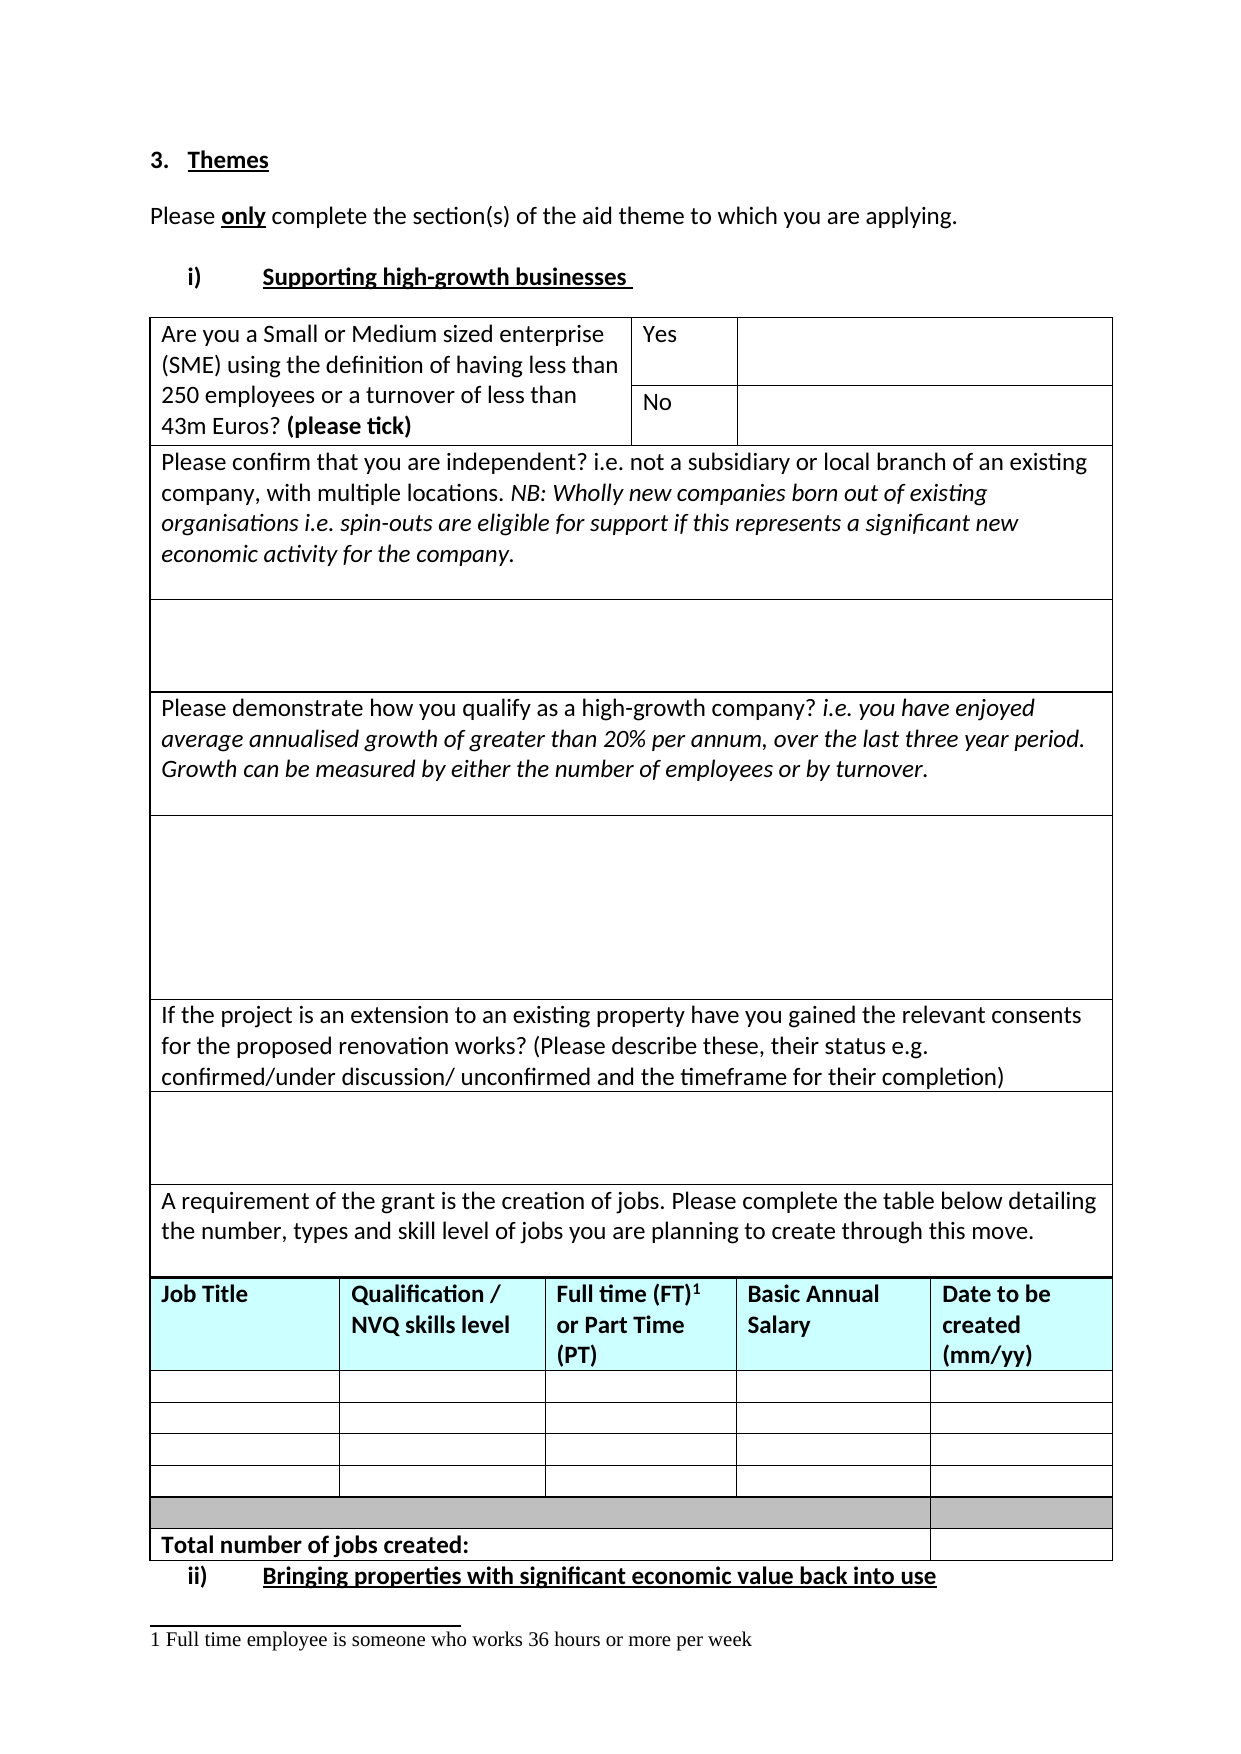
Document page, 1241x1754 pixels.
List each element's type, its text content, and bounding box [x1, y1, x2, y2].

table_cell [931, 1434, 1112, 1465]
table_cell [546, 1434, 736, 1465]
table_cell [151, 1092, 1112, 1184]
table_cell [737, 1371, 930, 1402]
table_cell [931, 1498, 1112, 1528]
table_cell [546, 1466, 736, 1496]
table_cell If the project is an extension to an existing property have you gained the relevant consents for the proposed renovation works? (Please describe these, their status e.g. confirmed/under discussion/ unconfirmed and the timeframe for their completion) [151, 1000, 1112, 1091]
table_cell [737, 1434, 930, 1465]
table_cell [151, 816, 1112, 999]
table_cell Total number of jobs created: [151, 1529, 930, 1559]
table_cell [151, 600, 1112, 691]
table_header Basic Annual Salary [737, 1279, 930, 1370]
table_header Yes [632, 318, 737, 385]
table_cell [151, 1434, 339, 1465]
table_cell [151, 1498, 930, 1528]
table_header Date to be created (mm/yy) [931, 1279, 1112, 1370]
table_cell [151, 1403, 339, 1433]
table_cell [737, 1403, 930, 1433]
list Supporting high-growth businesses [187, 261, 1090, 292]
table_cell [931, 1371, 1112, 1402]
list Themes [150, 144, 1090, 175]
table_cell [340, 1466, 545, 1496]
table_cell [151, 1466, 339, 1496]
table_header Full time (FT) or Part Time (PT) [546, 1279, 736, 1370]
table_cell [931, 1466, 1112, 1496]
table_cell Please demonstrate how you qualify as a high-growth company? i.e. you have enjoyed average annualised growth of greater than 20% per annum, over the last three year period. Growth can be measured by either the number of employees or by turnover. [151, 693, 1112, 814]
list Bringing properties with significant economic value back into use [187, 1561, 1090, 1591]
table_cell [546, 1403, 736, 1433]
table_cell No [632, 386, 737, 445]
table_header Are you a Small or Medium sized enterprise (SME) using the definition of having less than 250 employees or a turnover of less than 43m Euros? (please tick) [151, 318, 631, 445]
table_header Qualification / NVQ skills level [340, 1279, 545, 1370]
table_cell Please confirm that you are independent? i.e. not a subsidiary or local branch of an existing company, with multiple locations. NB: Wholly new companies born out of existing organisations i.e. spin-outs are eligible for support if this represents a significant new economic activity for the company. [151, 446, 1112, 599]
table_cell [151, 1371, 339, 1402]
table_cell [738, 386, 1112, 445]
table_cell [931, 1529, 1112, 1559]
table_cell [546, 1371, 736, 1402]
table_cell [931, 1403, 1112, 1433]
table_cell A requirement of the grant is the creation of jobs. Please complete the table below detailing the number, types and skill level of jobs you are planning to create through this move. [151, 1185, 1112, 1276]
table_cell [340, 1371, 545, 1402]
table_header Job Title [151, 1279, 339, 1370]
table_header [738, 318, 1112, 385]
table_cell [340, 1403, 545, 1433]
table_cell [340, 1434, 545, 1465]
text Please only complete the section(s) of the aid theme to which you are applying. [150, 200, 1090, 231]
table_cell [737, 1466, 930, 1496]
